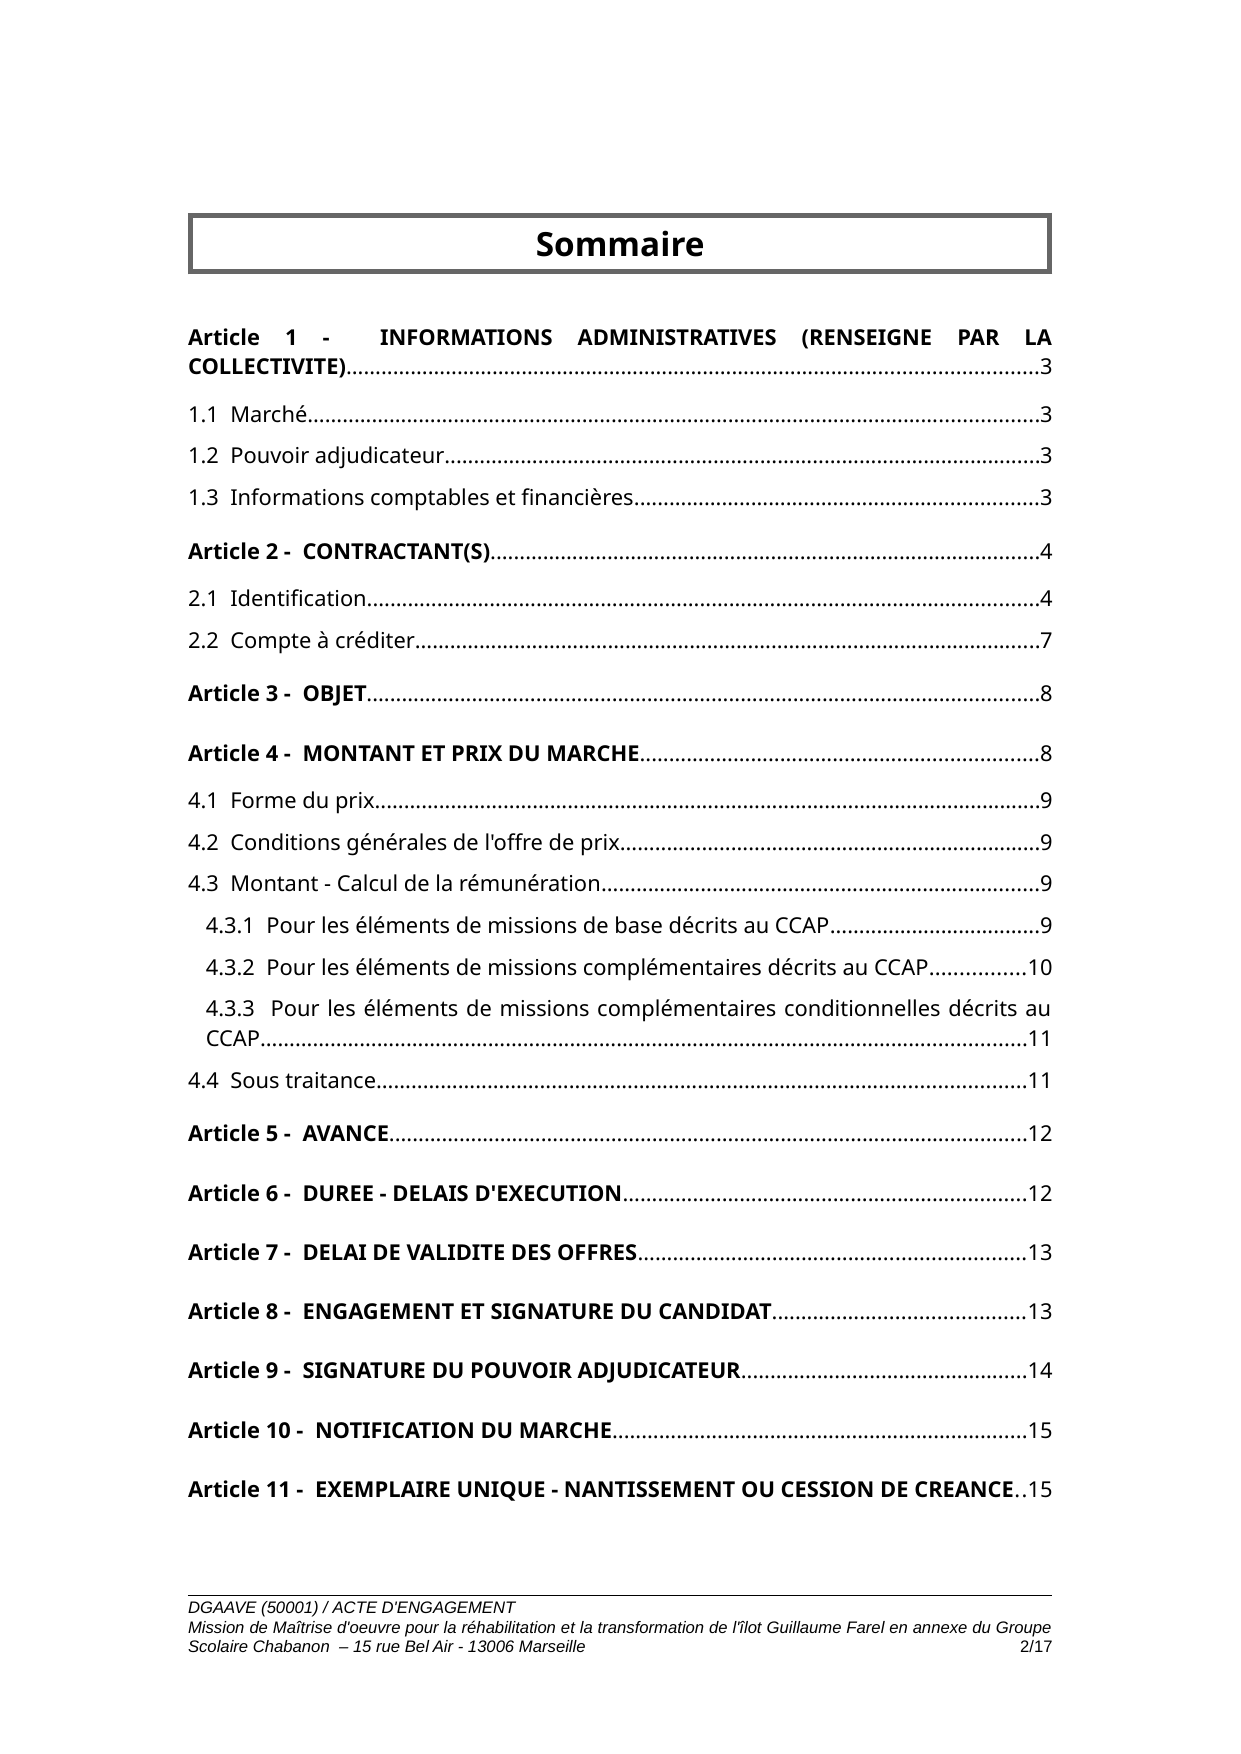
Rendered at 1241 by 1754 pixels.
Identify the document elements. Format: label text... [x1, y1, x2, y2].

text Article 10 - NOTIFICATION DU MARCHE 15 [188, 1414, 1052, 1444]
text 4.3.2 Pour les éléments de missions complémentaires décrits au CCAP 10 [206, 952, 1052, 981]
text 2.1 Identification 4 [188, 583, 1052, 613]
text 4.3.1 Pour les éléments de missions de base décrits au CCAP 9 [206, 910, 1052, 940]
text Article 4 - MONTANT ET PRIX DU MARCHE 8 [188, 737, 1052, 767]
text 4.2 Conditions générales de l'offre de prix 9 [188, 827, 1052, 856]
text Article 11 - EXEMPLAIRE UNIQUE - NANTISSEMENT OU CESSION DE CREANCE 15 [188, 1474, 1052, 1504]
subtitle Sommaire [193, 218, 1047, 269]
text Article 2 - CONTRACTANT(S) 4 [188, 536, 1052, 565]
text Article 8 - ENGAGEMENT ET SIGNATURE DU CANDIDAT 13 [188, 1296, 1052, 1326]
text Article 3 - OBJET 8 [188, 678, 1052, 708]
text 4.3.3 Pour les éléments de missions complémentaires conditionnelles décrits au CCAP 11 [206, 993, 1052, 1053]
text Article 5 - AVANCE 12 [188, 1118, 1052, 1148]
text Article 1 - INFORMATIONS ADMINISTRATIVES (RENSEIGNE PAR LA COLLECTIVITE) 3 [188, 322, 1052, 381]
text 1.1 Marché 3 [188, 399, 1052, 429]
text 4.1 Forme du prix 9 [188, 785, 1052, 815]
text 1.2 Pouvoir adjudicateur 3 [188, 441, 1052, 470]
text 4.4 Sous traitance 11 [188, 1065, 1052, 1094]
text 2.2 Compte à créditer 7 [188, 625, 1052, 654]
text Article 7 - DELAI DE VALIDITE DES OFFRES 13 [188, 1237, 1052, 1267]
text Article 6 - DUREE - DELAIS D'EXECUTION 12 [188, 1177, 1052, 1207]
text 4.3 Montant - Calcul de la rémunération 9 [188, 868, 1052, 898]
text 1.3 Informations comptables et financières 3 [188, 482, 1052, 512]
text Article 9 - SIGNATURE DU POUVOIR ADJUDICATEUR 14 [188, 1355, 1052, 1385]
